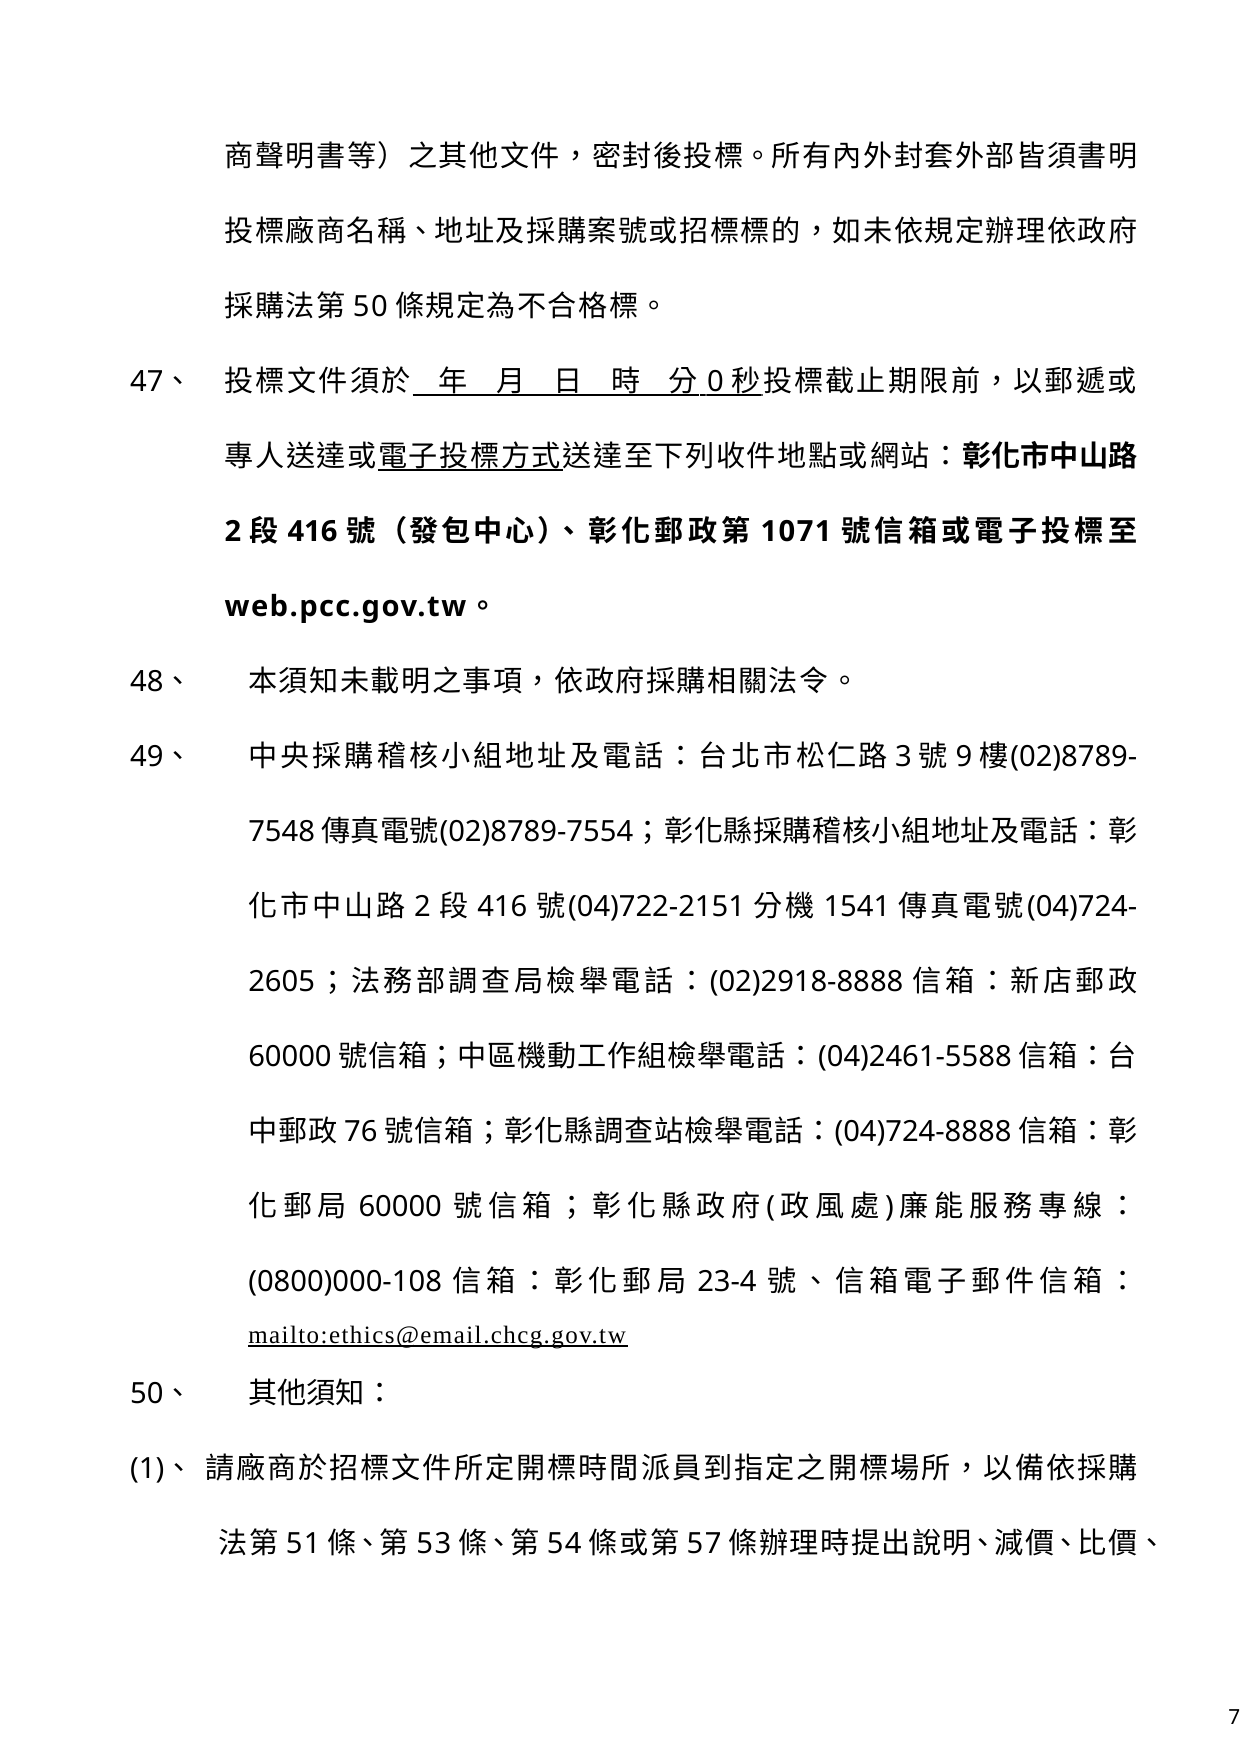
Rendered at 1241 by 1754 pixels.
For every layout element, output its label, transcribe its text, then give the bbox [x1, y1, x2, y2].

list 商聲明書等）之其他文件，密封後投標。所有內外封套外部皆須書明投標廠商名稱、地址及採購案號或招標標的，如未依規定辦理依政府採購法第50條規定為不合格標。 [130, 116, 1137, 341]
list 其他須知： [130, 1354, 1137, 1429]
list 中央採購稽核小組地址及電話：台北市松仁路3號9樓(02)8789-7548傳真電號(02)8789-7554；彰化縣採購稽核小組地址及電話：彰化市中山路2段416號(04)722-2151分機1541傳真電號(04)724-2605；法務部調查局檢舉電話：(02)2918-8888信箱：新店郵政60000號信箱；中區機動工作組檢舉電話：(04)2461-5588信箱：台中郵政76號信箱；彰化縣調查站檢舉電話：(04)724-8888信箱：彰化郵局60000號信箱；彰化縣政府(政風處)廉能服務專線：(0800)000-108信箱：彰化郵局23-4號、信箱電子郵件信箱：mailto:ethics@email.chcg.gov.tw [130, 716, 1137, 1354]
list 請廠商於招標文件所定開標時間派員到指定之開標場所，以備依採購法第51條、第53條、第54條或第57條辦理時提出說明、減價、比價、比減價格、協商、更改原報內容或重新報價，未派員到場依通知期限辦理者，視同放棄。 [130, 1429, 1137, 1579]
list 投標文件須於 年 月 日 時 分0秒投標截止期限前，以郵遞或專人送達或電子投標方式送達至下列收件地點或網站：彰化市中山路2段416號（發包中心）、彰化郵政第1071號信箱或電子投標至web.pcc.gov.tw。 [130, 341, 1137, 641]
list 本須知未載明之事項，依政府採購相關法令。 [130, 641, 1137, 716]
